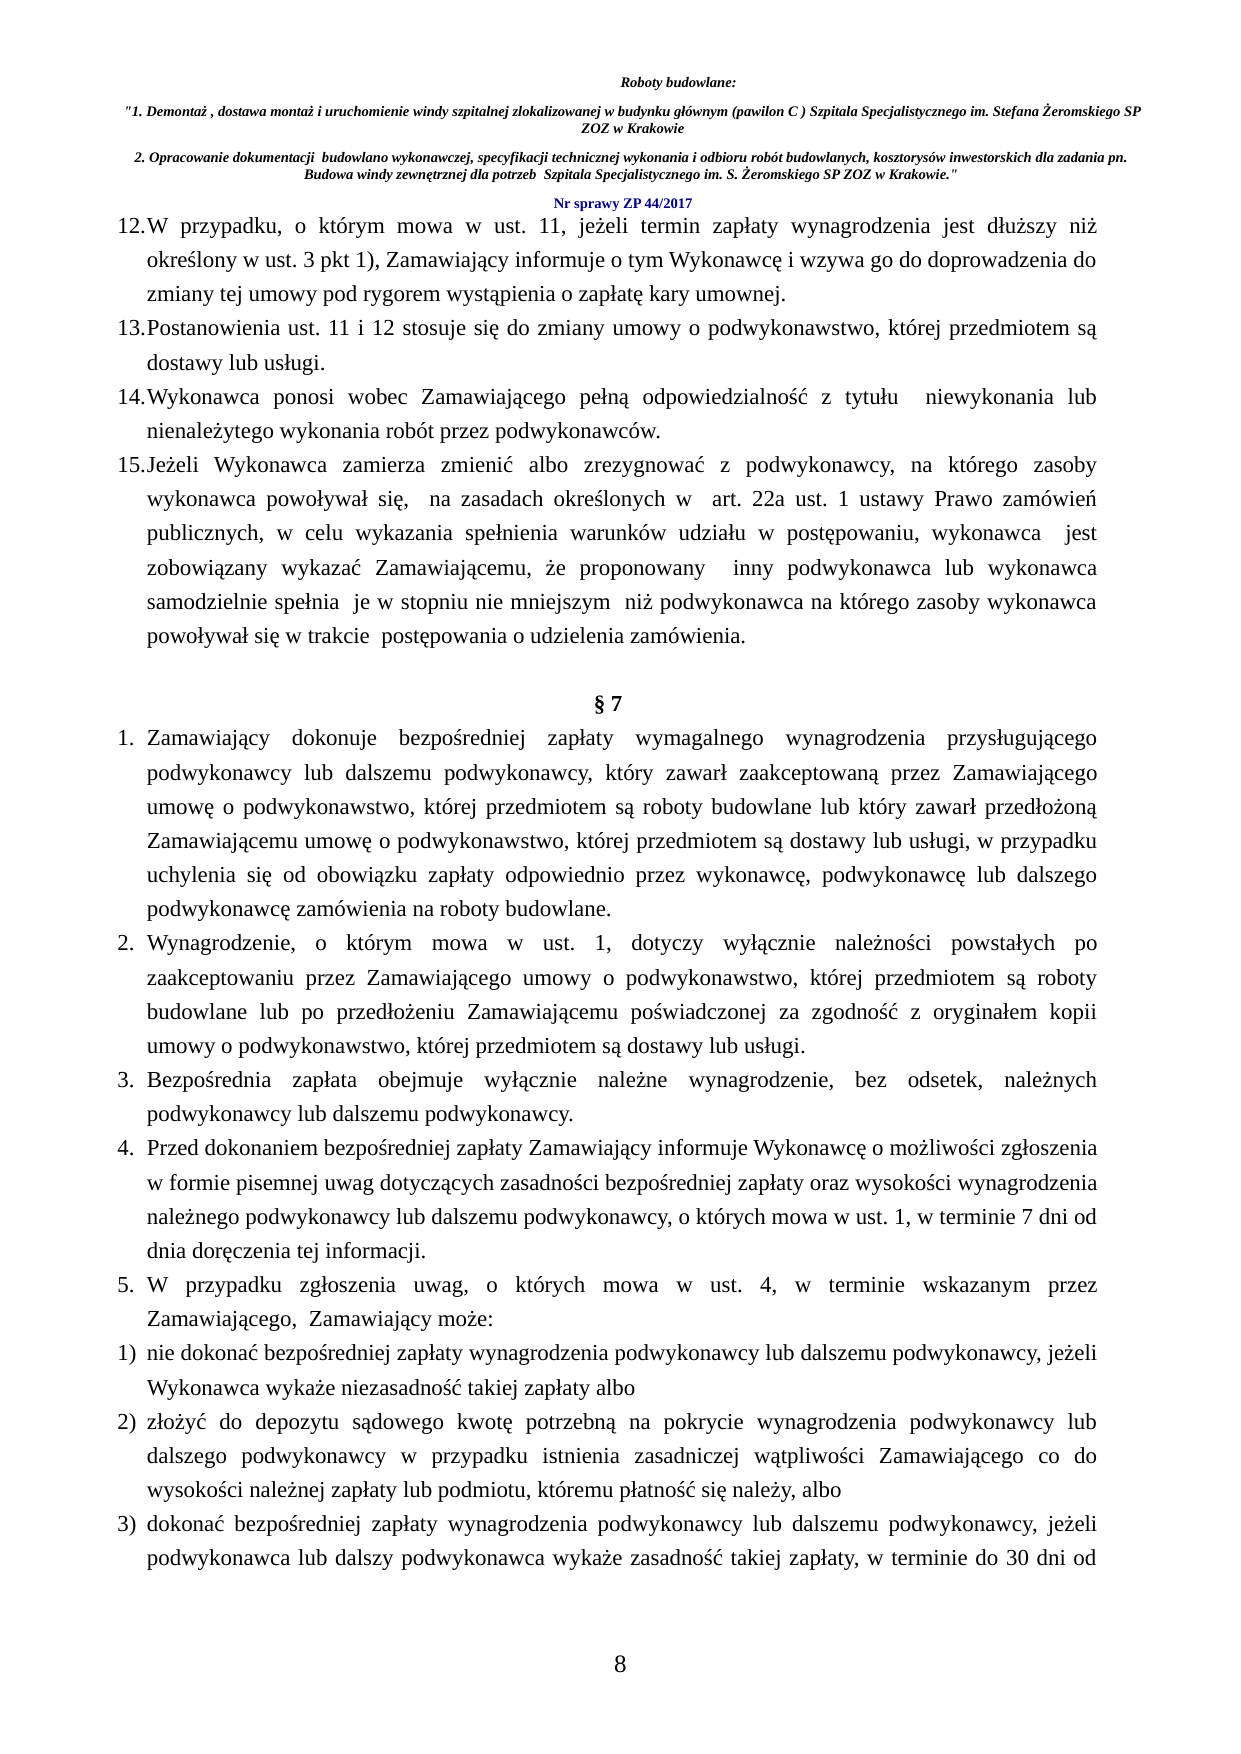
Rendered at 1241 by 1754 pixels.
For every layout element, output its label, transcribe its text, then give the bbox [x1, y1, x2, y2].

text 14. Wykonawca ponosi wobec Zamawiającego pełną odpowiedzialność z tytułu niewykonania lub nienależytego wykonania robót przez podwykonawców. [117, 383, 1098, 443]
text 5. W przypadku zgłoszenia uwag, o których mowa w ust. 4, w terminie wskazanym przez Zamawiającego, Zamawiający może: [117, 1271, 1098, 1332]
text 1. Zamawiający dokonuje bezpośredniej zapłaty wymagalnego wynagrodzenia przysługującego podwykonawcy lub dalszemu podwykonawcy, który zawarł zaakceptowaną przez Zamawiającego umowę o podwykonawstwo, której przedmiotem są roboty budowlane lub który zawarł przedłożoną Zamawiającemu umowę o podwykonawstwo, której przedmiotem są dostawy lub usługi, w przypadku uchylenia się od obowiązku zapłaty odpowiednio przez wykonawcę, podwykonawcę lub dalszego podwykonawcę zamówienia na roboty budowlane. [117, 724, 1098, 922]
text 2. Wynagrodzenie, o którym mowa w ust. 1, dotyczy wyłącznie należności powstałych po zaakceptowaniu przez Zamawiającego umowy o podwykonawstwo, której przedmiotem są roboty budowlane lub po przedłożeniu Zamawiającemu poświadczonej za zgodność z oryginałem kopii umowy o podwykonawstwo, której przedmiotem są dostawy lub usługi. [117, 929, 1098, 1058]
text 12. W przypadku, o którym mowa w ust. 11, jeżeli termin zapłaty wynagrodzenia jest dłuższy niż określony w ust. 3 pkt 1), Zamawiający informuje o tym Wykonawcę i wzywa go do doprowadzenia do zmiany tej umowy pod rygorem wystąpienia o zapłatę kary umownej. [117, 212, 1098, 307]
text 4. Przed dokonaniem bezpośredniej zapłaty Zamawiający informuje Wykonawcę o możliwości zgłoszenia w formie pisemnej uwag dotyczących zasadności bezpośredniej zapłaty oraz wysokości wynagrodzenia należnego podwykonawcy lub dalszemu podwykonawcy, o których mowa w ust. 1, w terminie 7 dni od dnia doręczenia tej informacji. [117, 1134, 1098, 1263]
text 15. Jeżeli Wykonawca zamierza zmienić albo zrezygnować z podwykonawcy, na którego zasoby wykonawca powoływał się, na zasadach określonych w art. 22a ust. 1 ustawy Prawo zamówień publicznych, w celu wykazania spełnienia warunków udziału w postępowaniu, wykonawca jest zobowiązany wykazać Zamawiającemu, że proponowany inny podwykonawca lub wykonawca samodzielnie spełnia je w stopniu nie mniejszym niż podwykonawca na którego zasoby wykonawca powoływał się w trakcie postępowania o udzielenia zamówienia. [117, 451, 1098, 648]
text 2) złożyć do depozytu sądowego kwotę potrzebną na pokrycie wynagrodzenia podwykonawcy lub dalszego podwykonawcy w przypadku istnienia zasadniczej wątpliwości Zamawiającego co do wysokości należnej zapłaty lub podmiotu, któremu płatność się należy, albo [117, 1408, 1098, 1502]
text 13. Postanowienia ust. 11 i 12 stosuje się do zmiany umowy o podwykonawstwo, której przedmiotem są dostawy lub usługi. [117, 314, 1098, 375]
text 3) dokonać bezpośredniej zapłaty wynagrodzenia podwykonawcy lub dalszemu podwykonawcy, jeżeli podwykonawca lub dalszy podwykonawca wykaże zasadność takiej zapłaty, w terminie do 30 dni od [117, 1510, 1098, 1571]
text 3. Bezpośrednia zapłata obejmuje wyłącznie należne wynagrodzenie, bez odsetek, należnych podwykonawcy lub dalszemu podwykonawcy. [117, 1066, 1098, 1127]
text 1) nie dokonać bezpośredniej zapłaty wynagrodzenia podwykonawcy lub dalszemu podwykonawcy, jeżeli Wykonawca wykaże niezasadność takiej zapłaty albo [117, 1339, 1098, 1400]
text § 7 [117, 690, 1098, 717]
